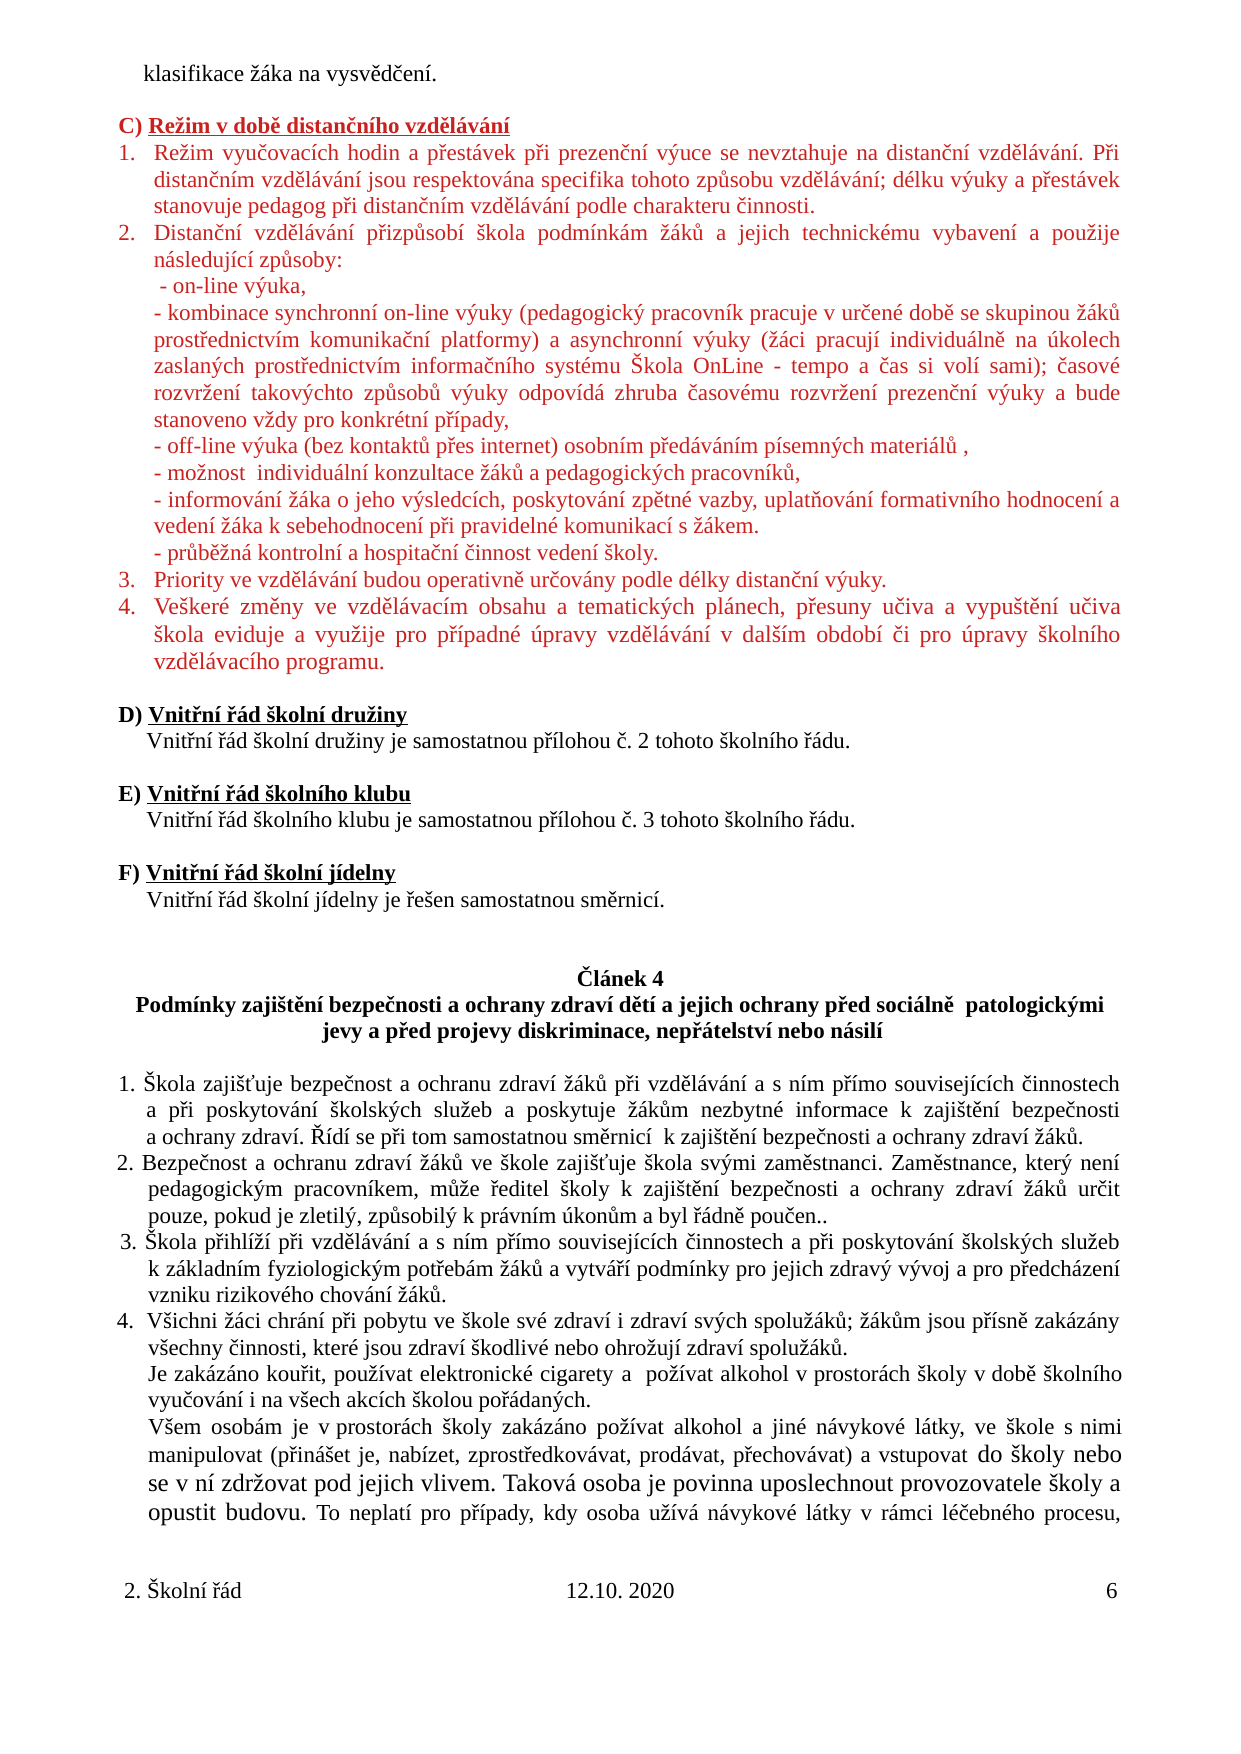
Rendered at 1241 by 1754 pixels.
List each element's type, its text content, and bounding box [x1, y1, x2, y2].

list Priority ve vzdělávání budou operativně určovány podle délky distanční výuky. [118, 565, 1122, 592]
list - off-line výuka (bez kontaktů přes internet) osobním předáváním písemných materiálů , [118, 432, 1122, 459]
list Škola přihlíží při vzdělávání a s ním přímo souvisejících činnostech a při poskytování školských služeb k základním fyziologickým potřebám žáků a vytváří podmínky pro jejich zdravý vývoj a pro předcházení vzniku rizikového chování žáků. [120, 1228, 1122, 1307]
list - možnost individuální konzultace žáků a pedagogických pracovníků, [118, 459, 1122, 485]
text Vnitřní řád školního klubu je samostatnou přílohou č. 3 tohoto školního řádu. [118, 807, 1122, 833]
list - on-line výuka, [118, 272, 1122, 299]
list Bezpečnost a ochranu zdraví žáků ve škole zajišťuje škola svými zaměstnanci. Zaměstnance, který není pedagogickým pracovníkem, může ředitel školy k zajištění bezpečnosti a ochrany zdraví žáků určit pouze, pokud je zletilý, způsobilý k právním úkonům a byl řádně poučen.. [117, 1149, 1122, 1228]
subtitle E) Vnitřní řád školního klubu [118, 780, 1122, 807]
list Je zakázáno kouřit, používat elektronické cigarety a požívat alkohol v prostorách školy v době školního vyučování i na všech akcích školou pořádaných. [117, 1360, 1122, 1413]
list - kombinace synchronní on-line výuky (pedagogický pracovník pracuje v určené době se skupinou žáků prostřednictvím komunikační platformy) a asynchronní výuky (žáci pracují individuálně na úkolech zaslaných prostřednictvím informačního systému Škola OnLine - tempo a čas si volí sami); časové rozvržení takovýchto způsobů výuky odpovídá zhruba časovému rozvržení prezenční výuky a bude stanoveno vždy pro konkrétní případy, [118, 299, 1122, 432]
list Všichni žáci chrání při pobytu ve škole své zdraví i zdraví svých spolužáků; žákům jsou přísně zakázány všechny činnosti, které jsou zdraví škodlivé nebo ohrožují zdraví spolužáků. [117, 1307, 1122, 1360]
list - průběžná kontrolní a hospitační činnost vedení školy. [118, 539, 1122, 565]
list Režim vyučovacích hodin a přestávek při prezenční výuce se nevztahuje na distanční vzdělávání. Při distančním vzdělávání jsou respektována specifika tohoto způsobu vzdělávání; délku výuky a přestávek stanovuje pedagog při distančním vzdělávání podle charakteru činnosti. [118, 139, 1122, 219]
list Distanční vzdělávání přizpůsobí škola podmínkám žáků a jejich technickému vybavení a použije následující způsoby: [118, 219, 1122, 272]
list - informování žáka o jeho výsledcích, poskytování zpětné vazby, uplatňování formativního hodnocení a vedení žáka k sebehodnocení při pravidelné komunikací s žákem. [118, 485, 1122, 539]
subtitle klasifikace žáka na vysvědčení. [118, 59, 1122, 86]
text Vnitřní řád školní družiny je samostatnou přílohou č. 2 tohoto školního řádu. [118, 727, 1122, 754]
list Veškeré změny ve vzdělávacím obsahu a tematických plánech, přesuny učiva a vypuštění učiva škola eviduje a využije pro případné úpravy vzdělávání v dalším období či pro úpravy školního vzdělávacího programu. [118, 592, 1122, 675]
text Vnitřní řád školní jídelny je řešen samostatnou směrnicí. [118, 886, 1122, 912]
list Škola zajišťuje bezpečnost a ochranu zdraví žáků při vzdělávání a s ním přímo souvisejících činnostech a při poskytování školských služeb a poskytuje žákům nezbytné informace k zajištění bezpečnosti a ochrany zdraví. Řídí se při tom samostatnou směrnicí k zajištění bezpečnosti a ochrany zdraví žáků. [118, 1070, 1122, 1149]
text Podmínky zajištění bezpečnosti a ochrany zdraví dětí a jejich ochrany před sociálně patologickými jevy a před projevy diskriminace, nepřátelství nebo násilí [83, 991, 1122, 1044]
list Všem osobám je v prostorách školy zakázáno požívat alkohol a jiné návykové látky, ve škole s nimi manipulovat (přinášet je, nabízet, zprostředkovávat, prodávat, přechovávat) a vstupovat do školy nebo se v ní zdržovat pod jejich vlivem. Taková osoba je povinna uposlechnout provozovatele školy a opustit budovu. To neplatí pro případy, kdy osoba užívá návykové látky v rámci léčebného procesu, [117, 1413, 1122, 1525]
subtitle D) Vnitřní řád školní družiny [118, 701, 1122, 727]
text Článek 4 [83, 965, 1122, 991]
subtitle C) Režim v době distančního vzdělávání [118, 112, 1122, 139]
text F) Vnitřní řád školní jídelny [118, 859, 1122, 886]
